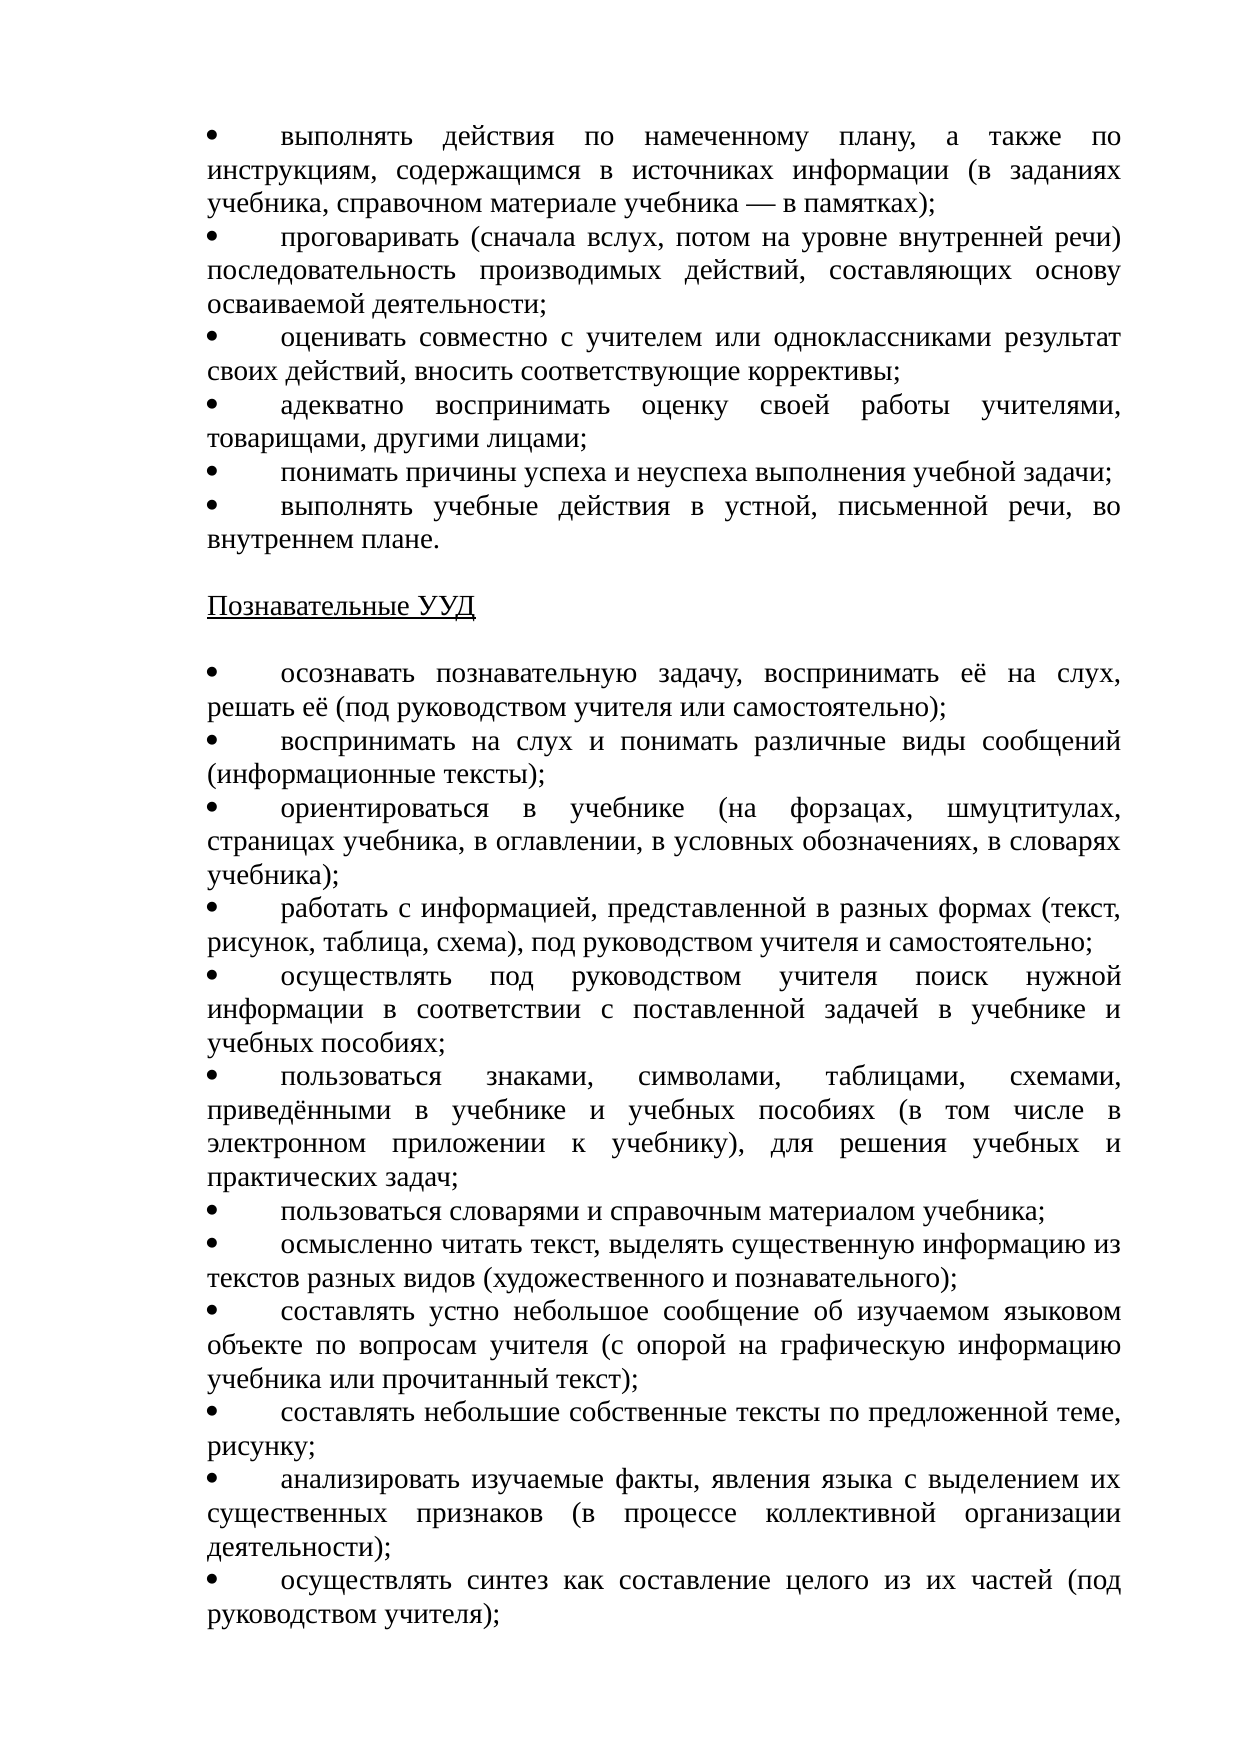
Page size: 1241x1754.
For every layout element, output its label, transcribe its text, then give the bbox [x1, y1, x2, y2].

list пользоваться словарями и справочным материалом учебника; [207, 1193, 1122, 1226]
list оценивать совместно с учителем или одноклассниками результат своих действий, вносить соответствующие коррективы; [207, 319, 1122, 387]
list понимать причины успеха и неуспеха выполнения учебной задачи; [207, 454, 1122, 488]
list адекватно воспринимать оценку своей работы учителями, товарищами, другими лицами; [207, 387, 1122, 454]
list воспринимать на слух и понимать различные виды сообщений (информационные тексты); [207, 723, 1122, 790]
list выполнять учебные действия в устной, письменной речи, во внутреннем плане. [207, 488, 1122, 555]
list составлять небольшие собственные тексты по предложенной теме, рисунку; [207, 1394, 1122, 1461]
list анализировать изучаемые факты, явления языка с выделением их существенных признаков (в процессе коллективной организации деятельности); [207, 1461, 1122, 1562]
list осмысленно читать текст, выделять существенную информацию из текстов разных видов (художественного и познавательного); [207, 1226, 1122, 1293]
list работать с информацией, представленной в разных формах (текст, рисунок, таблица, схема), под руководством учителя и самостоятельно; [207, 891, 1122, 958]
list осознавать познавательную задачу, воспринимать её на слух, решать её (под руководством учителя или самостоятельно); [207, 655, 1122, 723]
list пользоваться знаками, символами, таблицами, схемами, приведёнными в учебнике и учебных пособиях (в том числе в электронном приложении к учебнику), для решения учебных и практических задач; [207, 1058, 1122, 1193]
list ориентироваться в учебнике (на форзацах, шмуцтитулах, страницах учебника, в оглавлении, в условных обозначениях, в словарях учебника); [207, 790, 1122, 891]
list выполнять действия по намеченному плану, а также по инструкциям, содержащимся в источниках информации (в заданиях учебника, справочном материале учебника — в памятках); [207, 118, 1122, 219]
list осуществлять синтез как составление целого из их частей (под руководством учителя); [207, 1562, 1122, 1629]
text Познавательные УУД [207, 588, 1122, 622]
list составлять устно небольшое сообщение об изучаемом языковом объекте по вопросам учителя (с опорой на графическую информацию учебника или прочитанный текст); [207, 1293, 1122, 1394]
list осуществлять под руководством учителя поиск нужной информации в соответствии с поставленной задачей в учебнике и учебных пособиях; [207, 958, 1122, 1058]
list проговаривать (сначала вслух, потом на уровне внутренней речи) последовательность производимых действий, составляющих основу осваиваемой деятельности; [207, 219, 1122, 319]
